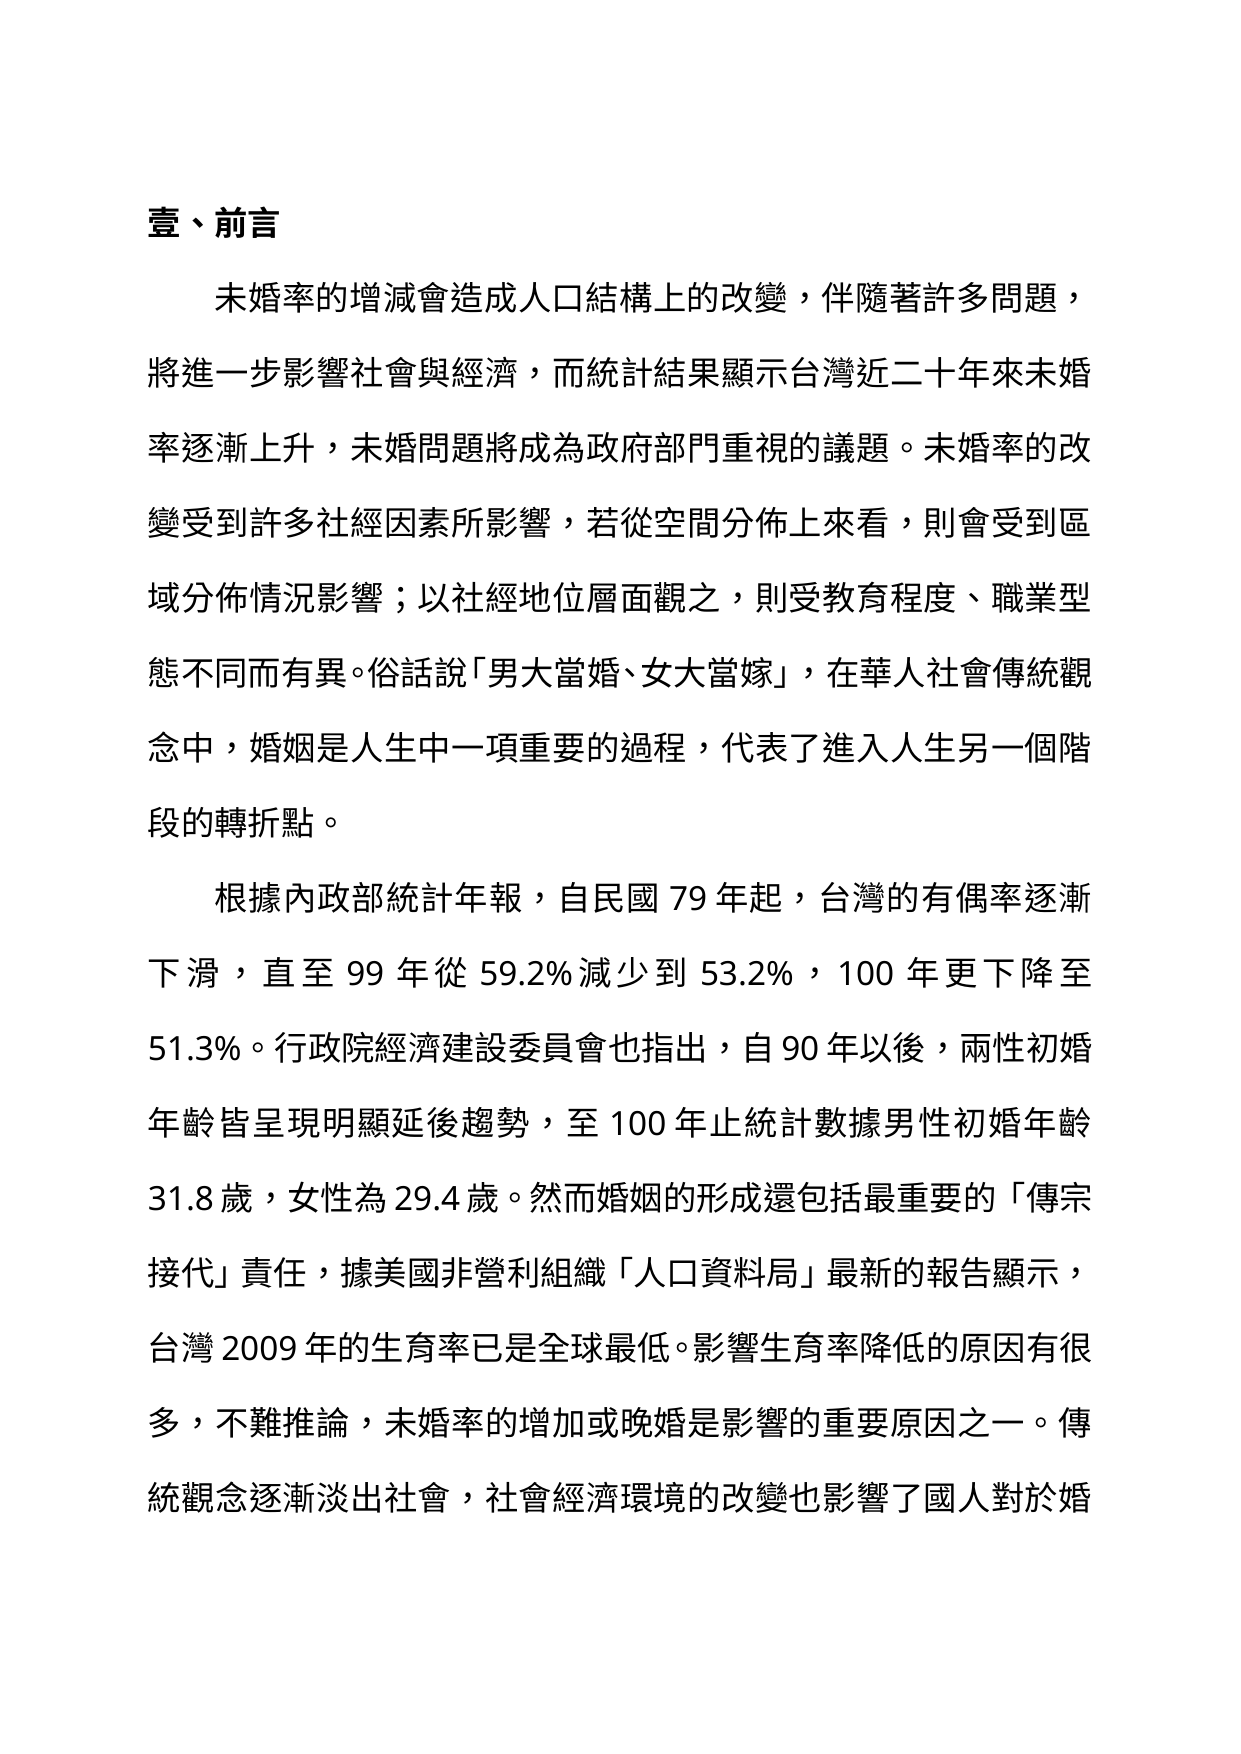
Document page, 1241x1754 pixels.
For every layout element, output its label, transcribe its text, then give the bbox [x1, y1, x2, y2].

text 壹、前言 [148, 183, 1092, 258]
text 根據內政部統計年報，自民國79年起，台灣的有偶率逐漸下滑，直至99年從59.2%減少到53.2%，100年更下降至51.3%。行政院經濟建設委員會也指出，自90年以後，兩性初婚年齡皆呈現明顯延後趨勢，至100年止統計數據男性初婚年齡31.8歲，女性為29.4歲。然而婚姻的形成還包括最重要的「傳宗接代」責任，據美國非營利組織「人口資料局」最新的報告顯示，台灣2009年的生育率已是全球最低。影響生育率降低的原因有很多，不難推論，未婚率的增加或晚婚是影響的重要原因之一。傳統觀念逐漸淡出社會，社會經濟環境的改變也影響了國人對於婚 [148, 858, 1092, 1533]
text 未婚率的增減會造成人口結構上的改變，伴隨著許多問題，將進一步影響社會與經濟，而統計結果顯示台灣近二十年來未婚率逐漸上升，未婚問題將成為政府部門重視的議題。未婚率的改變受到許多社經因素所影響，若從空間分佈上來看，則會受到區域分佈情況影響；以社經地位層面觀之，則受教育程度、職業型態不同而有異。俗話說「男大當婚、女大當嫁」，在華人社會傳統觀念中，婚姻是人生中一項重要的過程，代表了進入人生另一個階段的轉折點。 [148, 258, 1092, 858]
